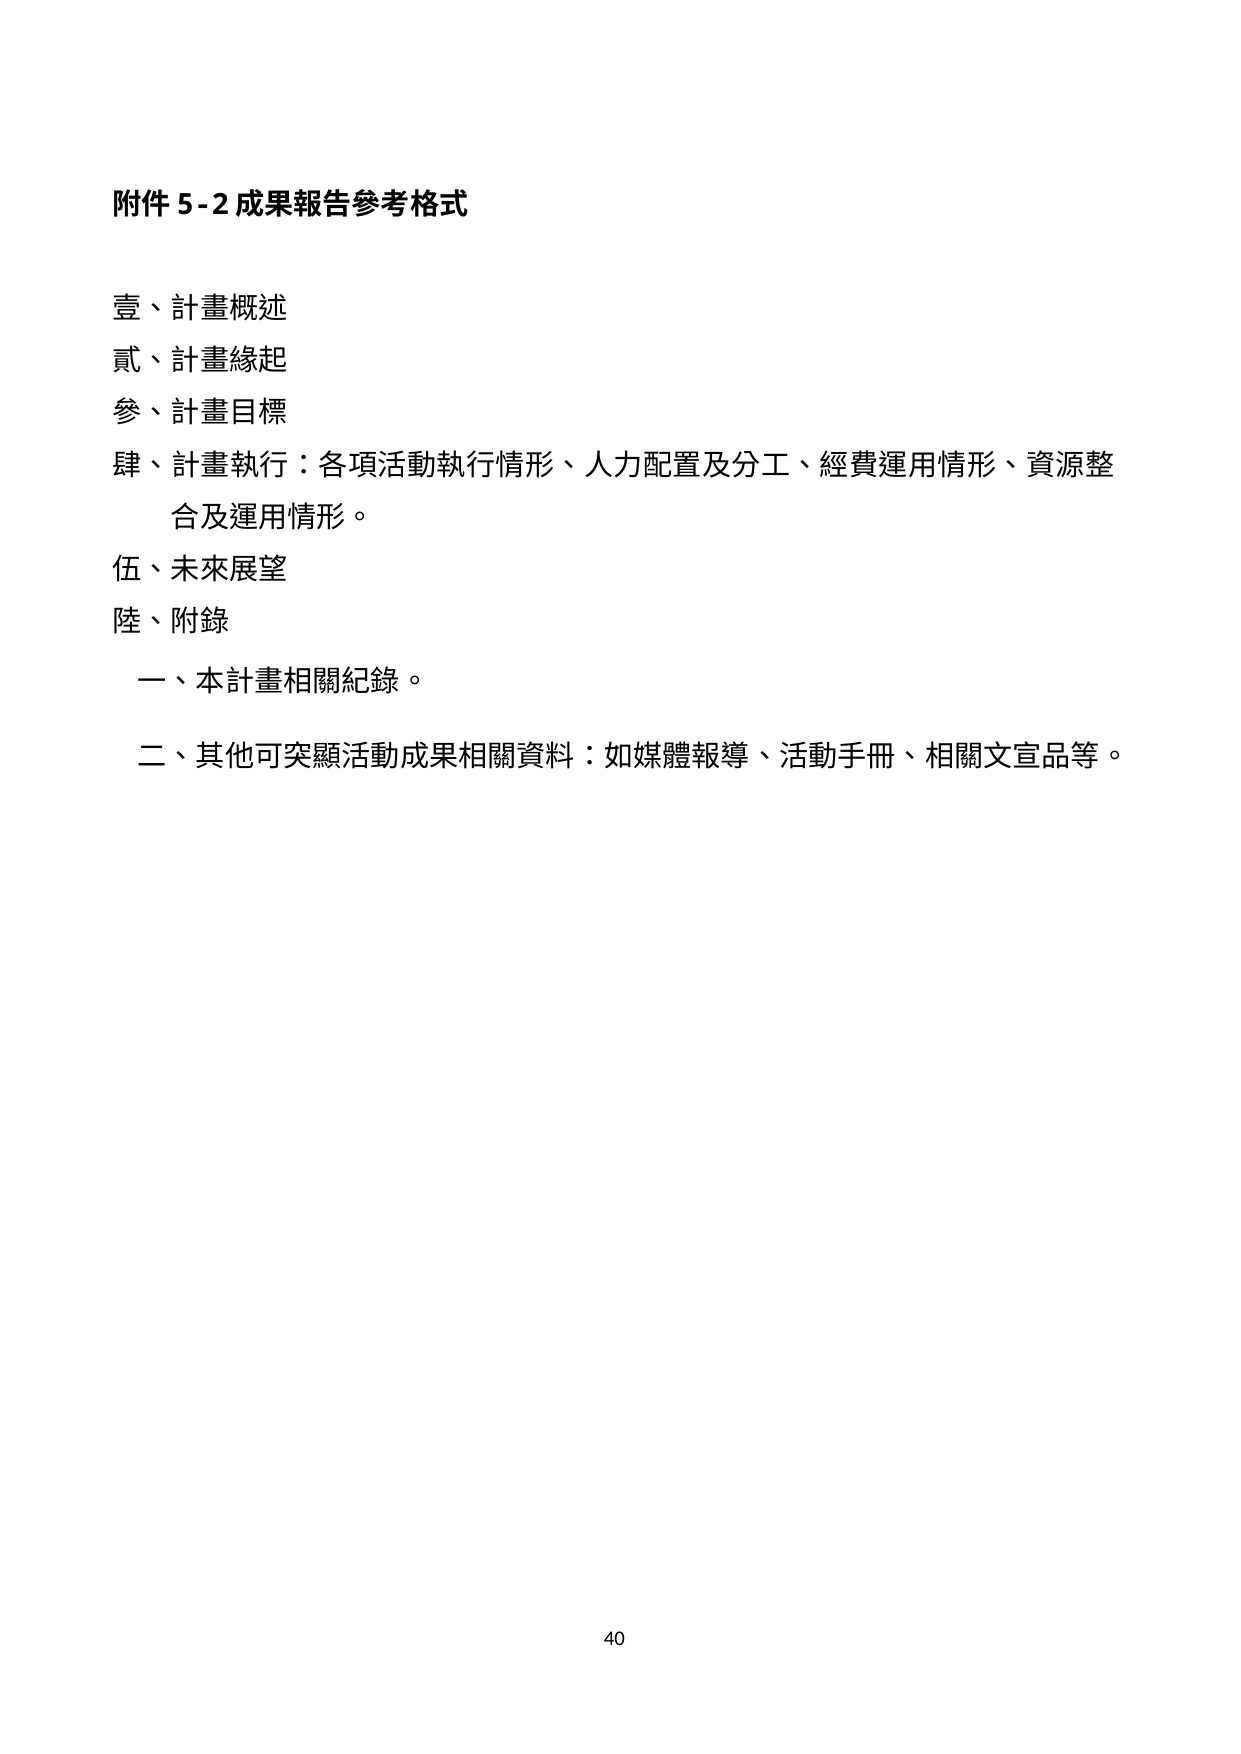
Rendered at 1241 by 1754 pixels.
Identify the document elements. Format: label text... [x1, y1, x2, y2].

text 一、本計畫相關紀錄。 [137, 642, 1116, 717]
text 貳、計畫緣起 [112, 329, 1116, 381]
text 肆、計畫執行：各項活動執行情形、人力配置及分工、經費運用情形、資源整合及運用情形。 [112, 433, 1116, 537]
text 附件5-2成果報告參考格式 [112, 164, 1116, 239]
text 二、其他可突顯活動成果相關資料：如媒體報導、活動手冊、相關文宣品等。 [137, 717, 1116, 792]
text 壹、計畫概述 [112, 277, 1116, 329]
text 參、計畫目標 [112, 381, 1116, 433]
text 陸、附錄 [112, 589, 1116, 642]
text 伍、未來展望 [112, 537, 1116, 589]
